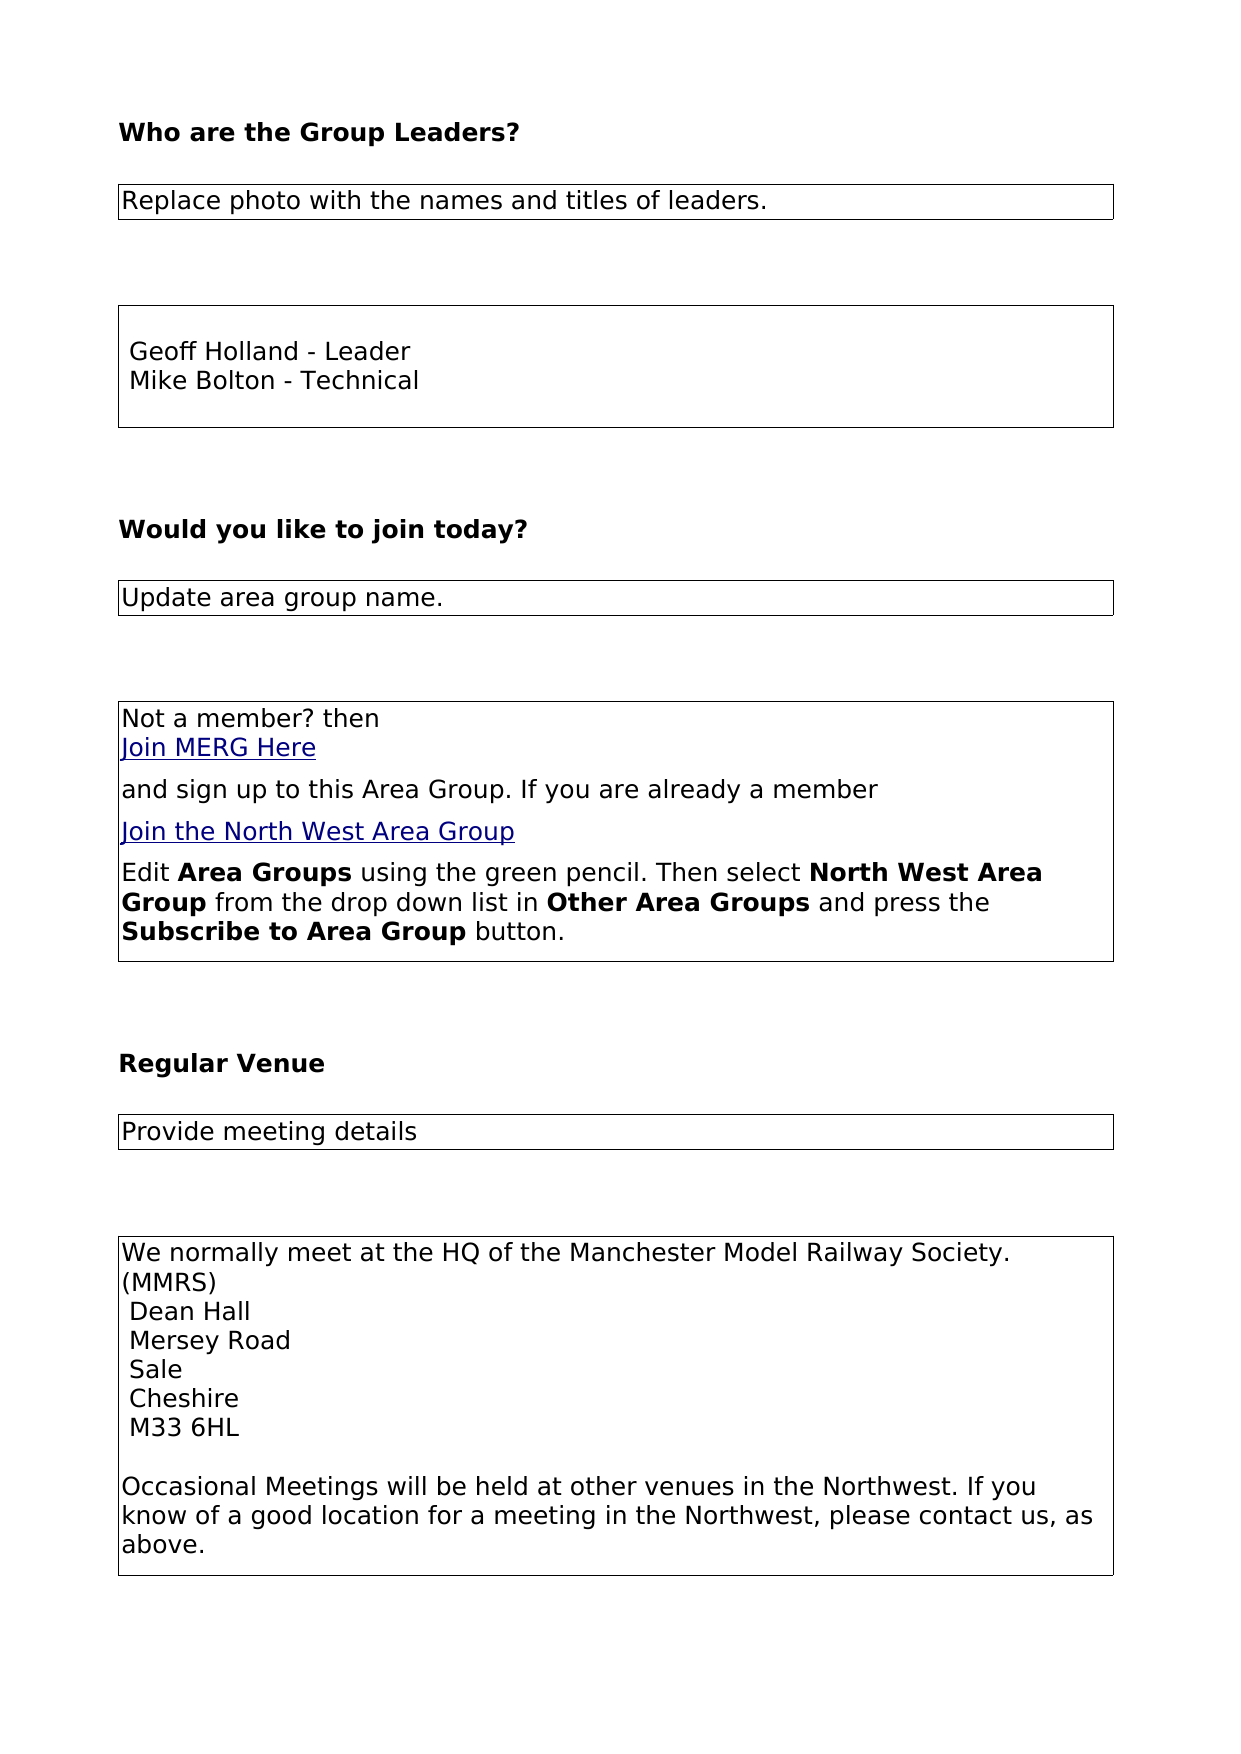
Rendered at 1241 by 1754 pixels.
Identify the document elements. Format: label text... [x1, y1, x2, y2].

table_header Not a member? then Join MERG Here and sign up to this Area Group. If you are already a member Join the North West Area Group Edit Area Groups using the green pencil. Then select North West Area Group from the drop down list in Other Area Groups and press the Subscribe to Area Group button. [119, 702, 1113, 961]
table_header Geoff Holland - Leader Mike Bolton - Technical [119, 306, 1113, 427]
subtitle Regular Venue [118, 1049, 1122, 1078]
subtitle Who are the Group Leaders? [118, 118, 1122, 147]
subtitle Would you like to join today? [118, 515, 1122, 544]
table_header Provide meeting details [119, 1115, 1113, 1149]
table_header We normally meet at the HQ of the Manchester Model Railway Society. (MMRS) Dean Hall Mersey Road Sale Cheshire M33 6HL Occasional Meetings will be held at other venues in the Northwest. If you know of a good location for a meeting in the Northwest, please contact us, as above. [119, 1237, 1113, 1575]
table_header Replace photo with the names and titles of leaders. [119, 185, 1113, 218]
table_header Update area group name. [119, 581, 1113, 615]
